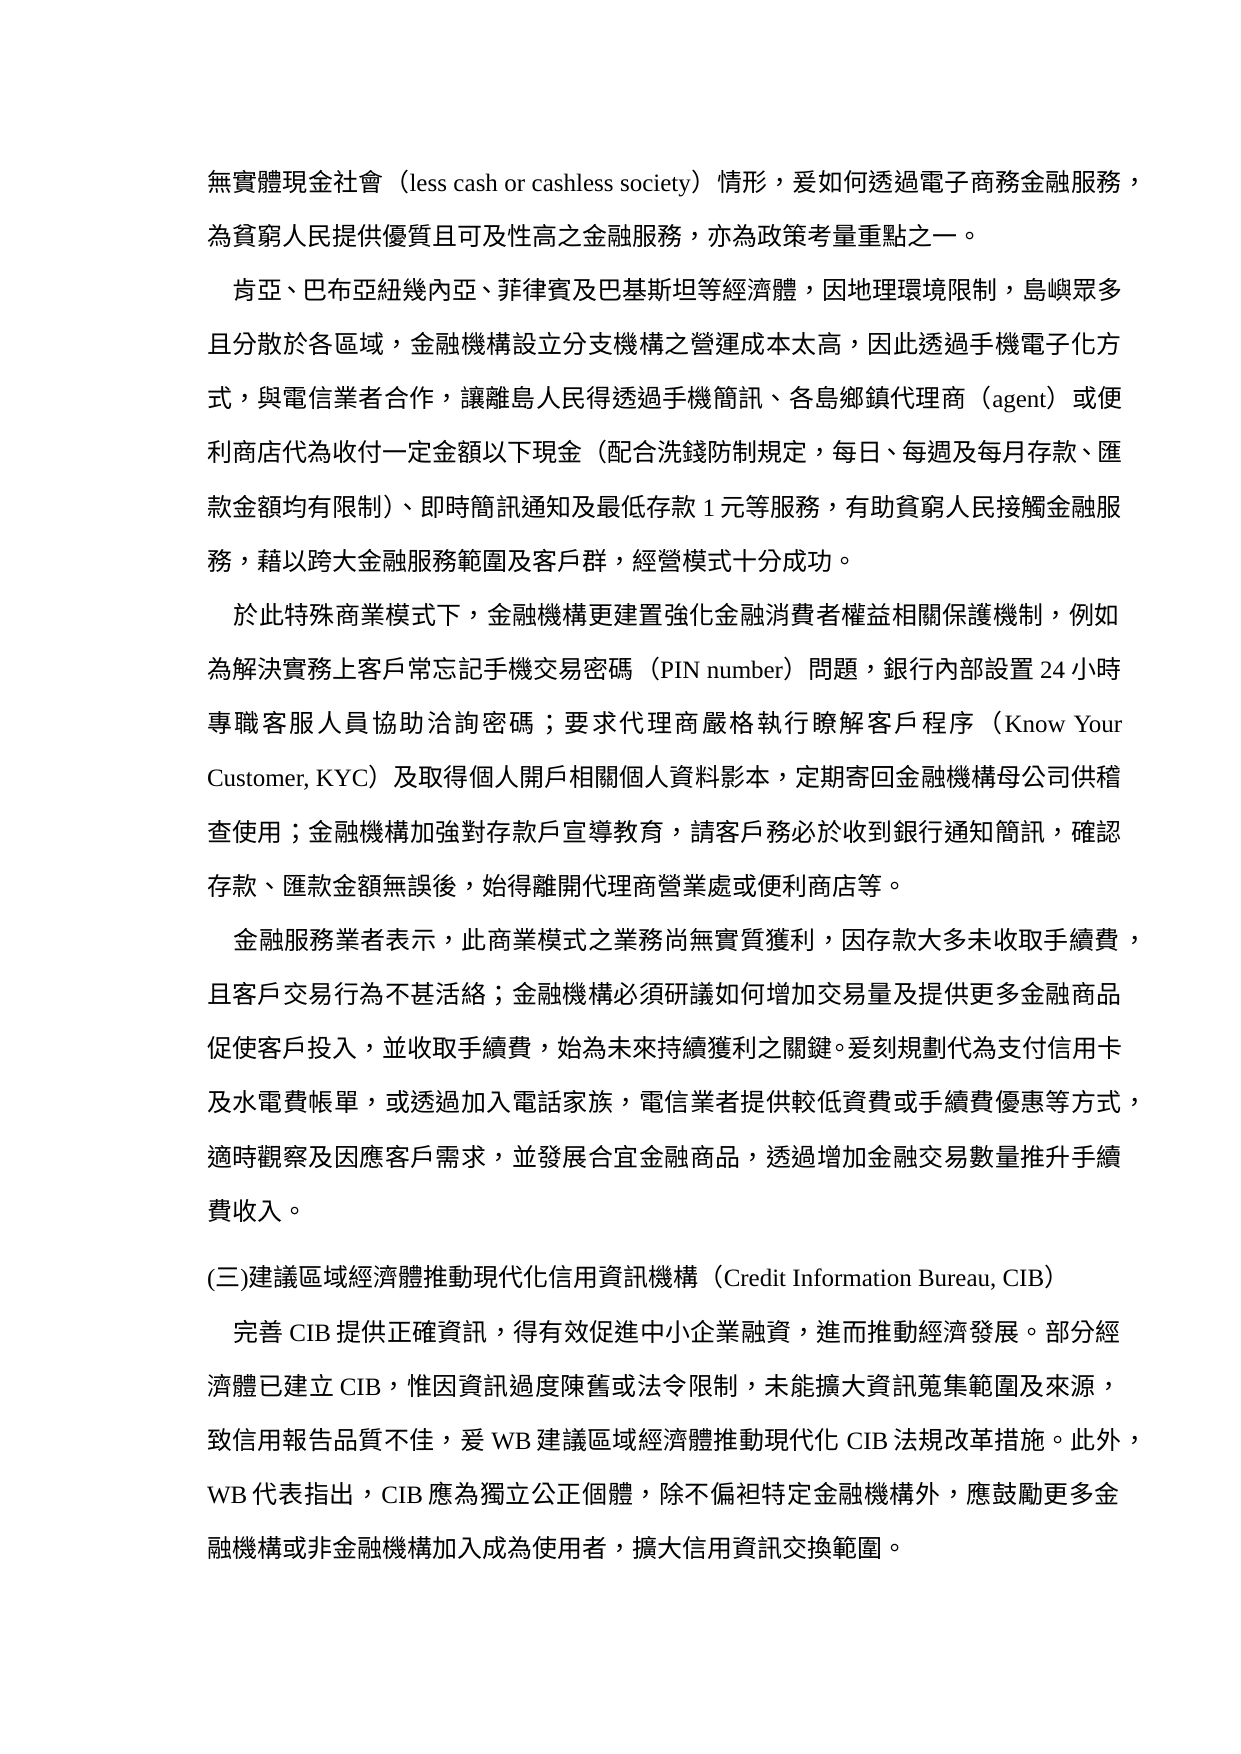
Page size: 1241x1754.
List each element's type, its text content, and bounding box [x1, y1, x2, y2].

text 金融服務業者表示，此商業模式之業務尚無實質獲利，因存款大多未收取手續費，且客戶交易行為不甚活絡；金融機構必須研議如何增加交易量及提供更多金融商品促使客戶投入，並收取手續費，始為未來持續獲利之關鍵。爰刻規劃代為支付信用卡及水電費帳單，或透過加入電話家族，電信業者提供較低資費或手續費優惠等方式，適時觀察及因應客戶需求，並發展合宜金融商品，透過增加金融交易數量推升手續費收入。 [207, 906, 1122, 1231]
text (三)建議區域經濟體推動現代化信用資訊機構（Credit Information Bureau, CIB） [207, 1243, 1122, 1298]
text 肯亞、巴布亞紐幾內亞、菲律賓及巴基斯坦等經濟體，因地理環境限制，島嶼眾多且分散於各區域，金融機構設立分支機構之營運成本太高，因此透過手機電子化方式，與電信業者合作，讓離島人民得透過手機簡訊、各島鄉鎮代理商（agent）或便利商店代為收付一定金額以下現金（配合洗錢防制規定，每日、每週及每月存款、匯款金額均有限制）、即時簡訊通知及最低存款1元等服務，有助貧窮人民接觸金融服務，藉以跨大金融服務範圍及客戶群，經營模式十分成功。 [207, 256, 1122, 581]
text 於此特殊商業模式下，金融機構更建置強化金融消費者權益相關保護機制，例如為解決實務上客戶常忘記手機交易密碼（PIN number）問題，銀行內部設置24 小時專職客服人員協助洽詢密碼；要求代理商嚴格執行瞭解客戶程序（Know Your Customer, KYC）及取得個人開戶相關個人資料影本，定期寄回金融機構母公司供稽查使用；金融機構加強對存款戶宣導教育，請客戶務必於收到銀行通知簡訊，確認存款、匯款金額無誤後，始得離開代理商營業處或便利商店等。 [207, 581, 1122, 906]
text 完善CIB提供正確資訊，得有效促進中小企業融資，進而推動經濟發展。部分經濟體已建立CIB，惟因資訊過度陳舊或法令限制，未能擴大資訊蒐集範圍及來源，致信用報告品質不佳，爰WB建議區域經濟體推動現代化CIB法規改革措施。此外，WB代表指出，CIB應為獨立公正個體，除不偏袒特定金融機構外，應鼓勵更多金融機構或非金融機構加入成為使用者，擴大信用資訊交換範圍。 [207, 1298, 1122, 1568]
text 傳統金融機構提供之金融服務，係著重透過服務人員（workman）提供快速反應、成本低廉及差異化價值型服務；因應電子化商務模式發展，未來可能面臨全球金融無實體現金社會（less cash or cashless society）情形，爰如何透過電子商務金融服務，為貧窮人民提供優質且可及性高之金融服務，亦為政策考量重點之一。 [207, 148, 1122, 256]
